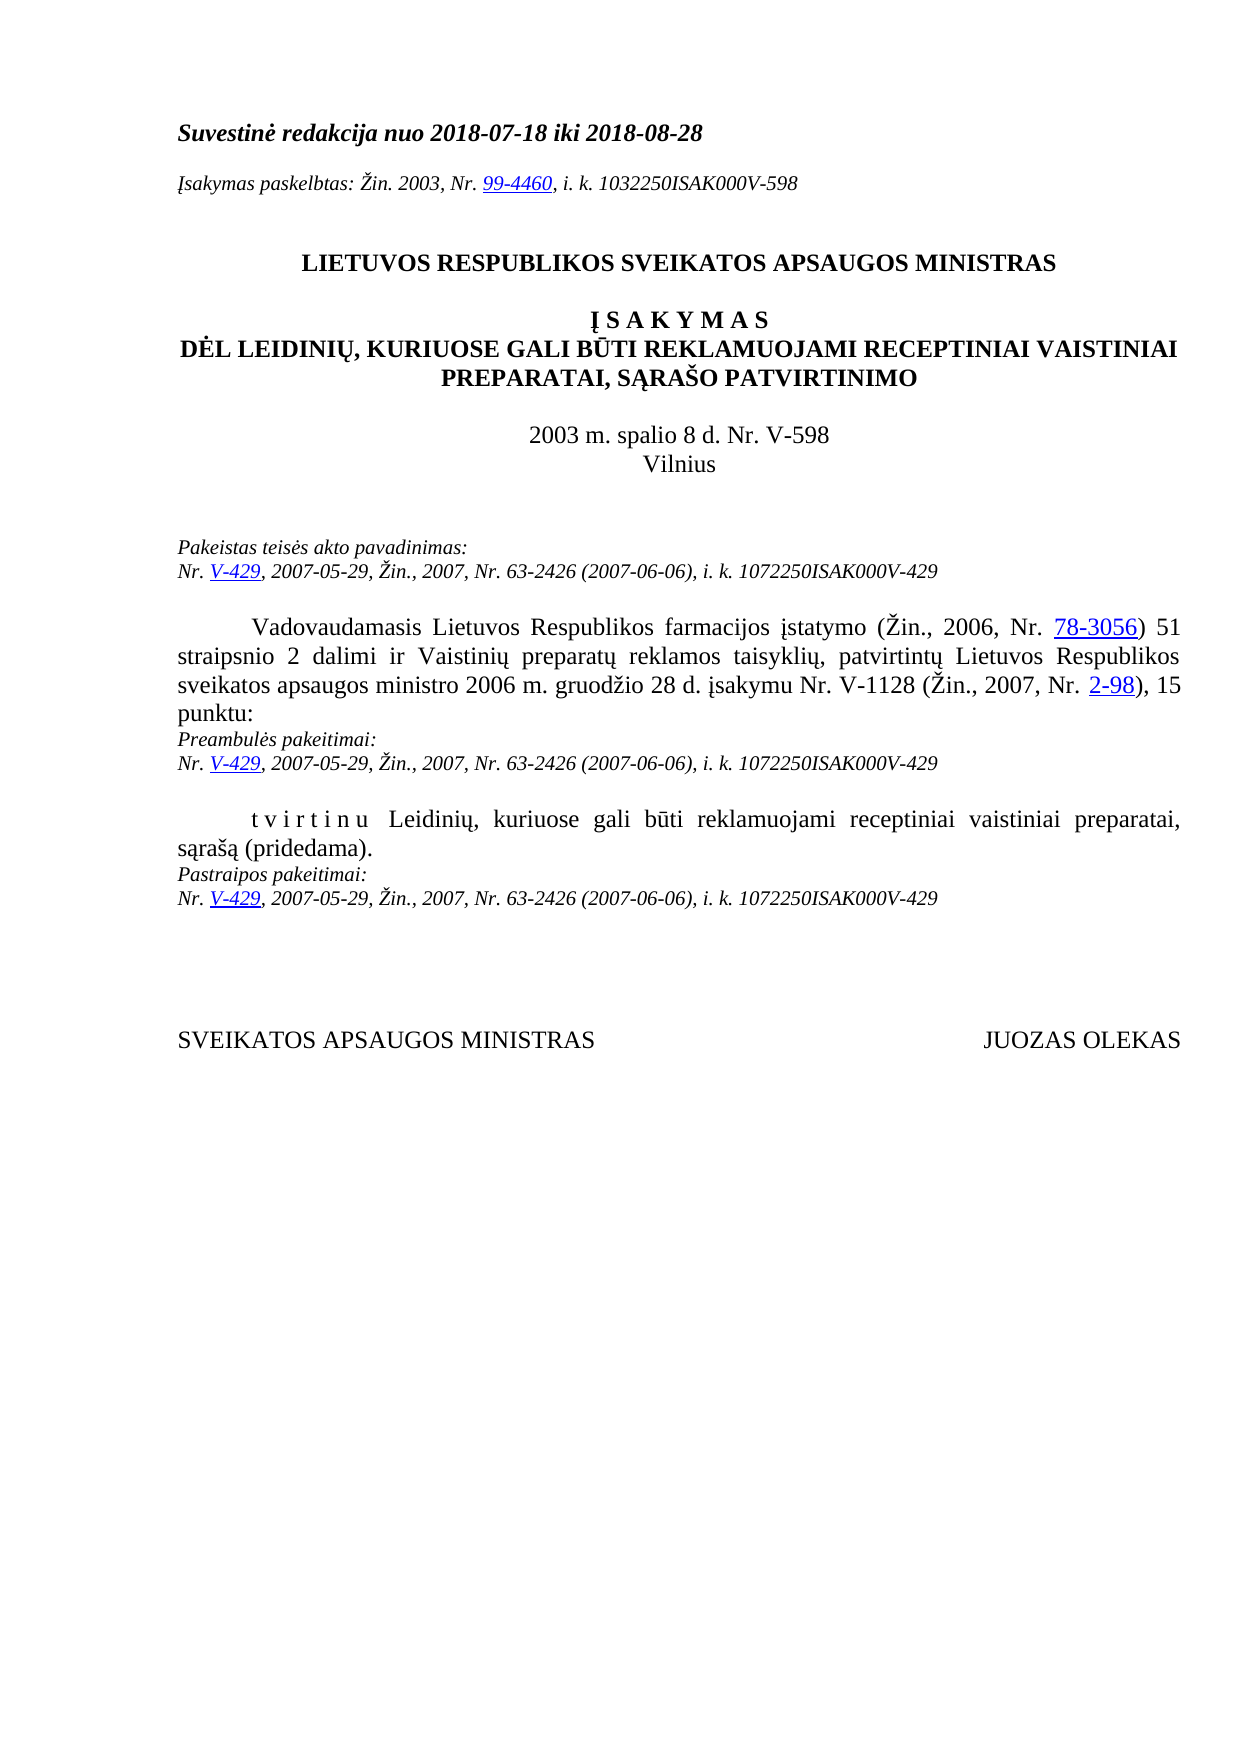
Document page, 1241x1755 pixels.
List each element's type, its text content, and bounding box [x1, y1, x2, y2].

text tvirtinu Leidinių, kuriuose gali būti reklamuojami receptiniai vaistiniai preparatai, sąrašą (pridedama). [177, 804, 1181, 862]
text Vadovaudamasis Lietuvos Respublikos farmacijos įstatymo (Žin., 2006, Nr. 78-3056) 51 straipsnio 2 dalimi ir Vaistinių preparatų reklamos taisyklių, patvirtintų Lietuvos Respublikos sveikatos apsaugos ministro 2006 m. gruodžio 28 d. įsakymu Nr. V-1128 (Žin., 2007, Nr. 2-98), 15 punktu: [177, 612, 1181, 727]
text Preambulės pakeitimai: [177, 727, 1181, 751]
text Nr. V-429, 2007-05-29, Žin., 2007, Nr. 63-2426 (2007-06-06), i. k. 1072250ISAK000V-429 [177, 559, 1181, 583]
text Pastraipos pakeitimai: [177, 862, 1181, 886]
text Nr. V-429, 2007-05-29, Žin., 2007, Nr. 63-2426 (2007-06-06), i. k. 1072250ISAK000V-429 [177, 751, 1181, 775]
text Vilnius [177, 449, 1181, 478]
text LIETUVOS RESPUBLIKOS SVEIKATOS APSAUGOS MINISTRAS [177, 248, 1181, 277]
text 2003 m. spalio 8 d. Nr. V-598 [177, 420, 1181, 449]
text Suvestinė redakcija nuo 2018-07-18 iki 2018-08-28 [177, 118, 1181, 147]
text Nr. V-429, 2007-05-29, Žin., 2007, Nr. 63-2426 (2007-06-06), i. k. 1072250ISAK000V-429 [177, 886, 1181, 910]
text Įsakymas paskelbtas: Žin. 2003, Nr. 99-4460, i. k. 1032250ISAK000V-598 [177, 171, 1181, 195]
text Į S A K Y M A S [177, 305, 1181, 334]
text SVEIKATOS APSAUGOS MINISTRAS JUOZAS OLEKAS [177, 1025, 1181, 1053]
text DĖL LEIDINIŲ, KURIUOSE GALI BŪTI REKLAMUOJAMI RECEPTINIAI VAISTINIAI PREPARATAI, SĄRAŠO PATVIRTINIMO [177, 334, 1181, 392]
text Pakeistas teisės akto pavadinimas: [177, 535, 1181, 559]
